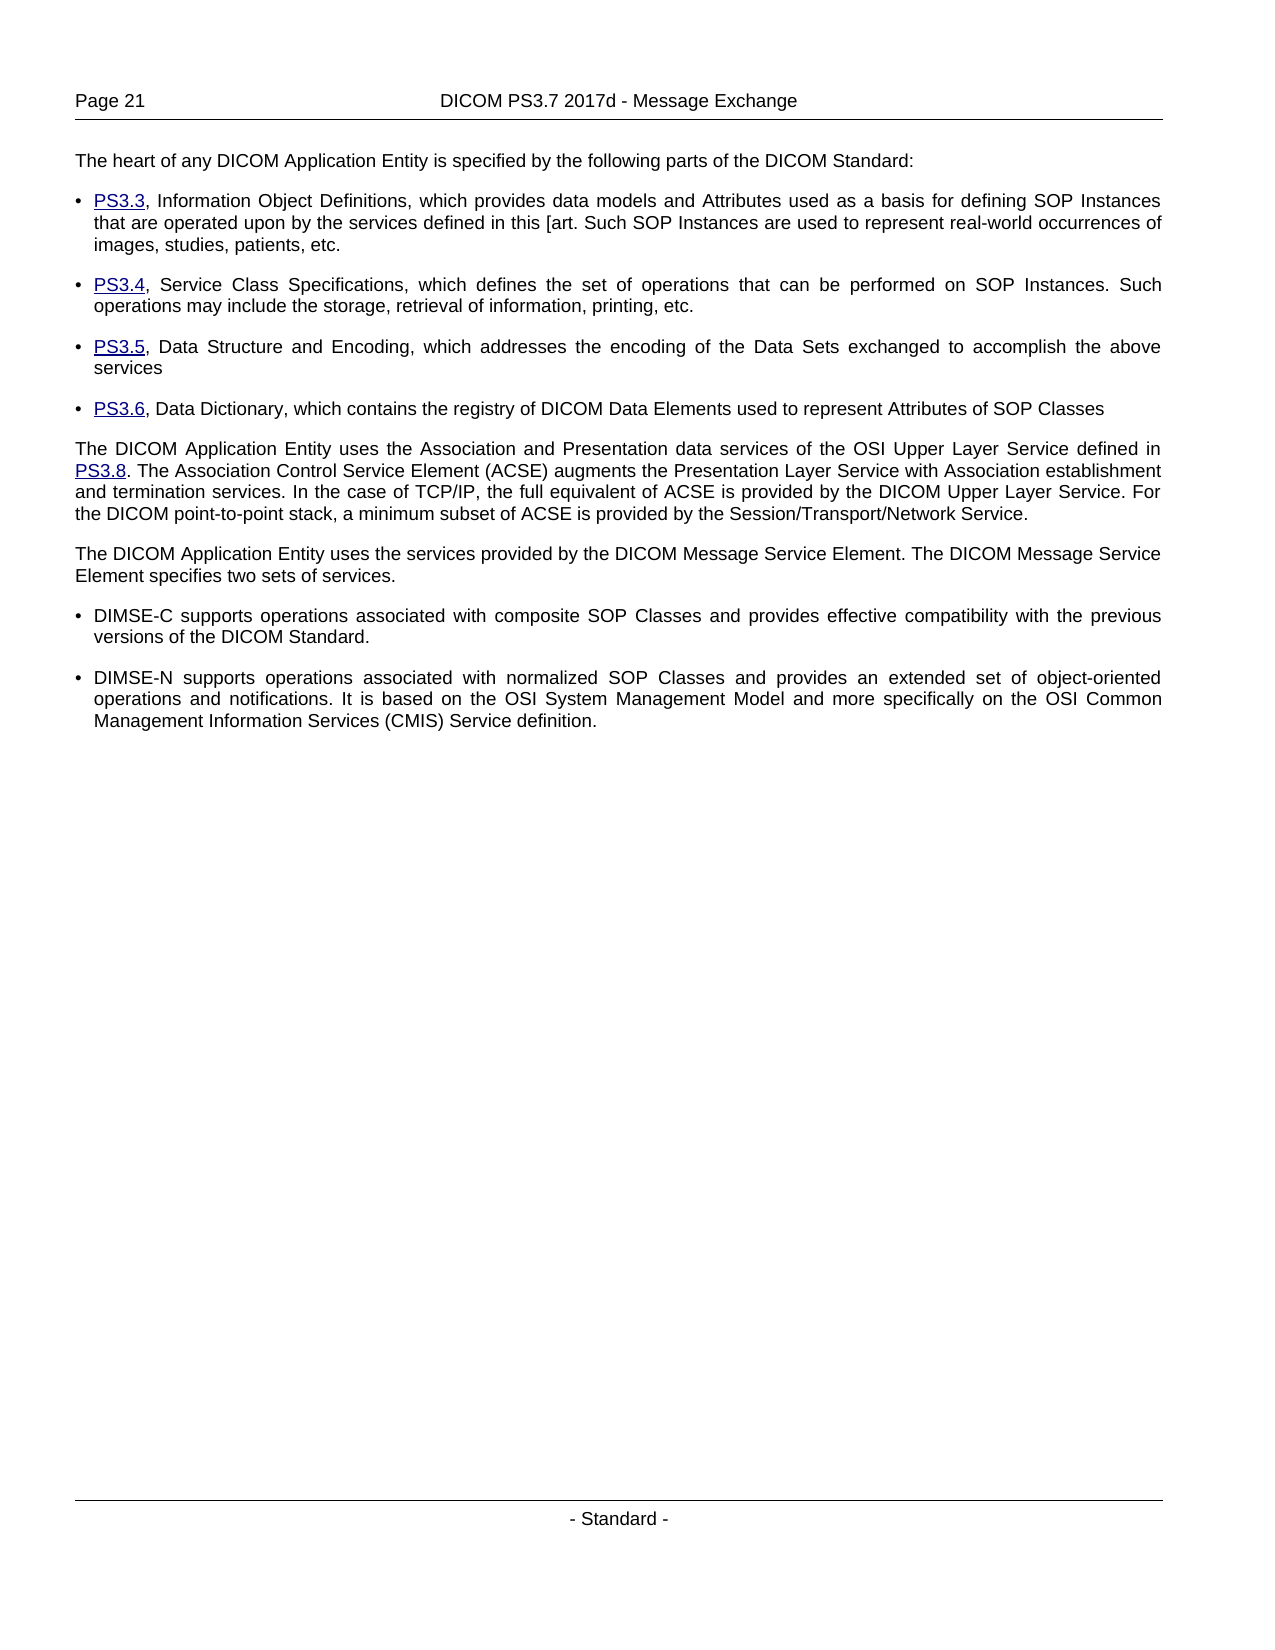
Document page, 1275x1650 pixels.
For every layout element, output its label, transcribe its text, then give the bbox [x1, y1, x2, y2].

list PS3.4, Service Class Specifications, which defines the set of operations that can be performed on SOP Instances. Such operations may include the storage, retrieval of information, printing, etc. [75, 274, 1162, 317]
list PS3.6, Data Dictionary, which contains the registry of DICOM Data Elements used to represent Attributes of SOP Classes [75, 397, 1162, 419]
list DIMSE-N supports operations associated with normalized SOP Classes and provides an extended set of object-oriented operations and notifications. It is based on the OSI System Management Model and more specifically on the OSI Common Management Information Services (CMIS) Service definition. [75, 667, 1162, 731]
text The DICOM Application Entity uses the services provided by the DICOM Message Service Element. The DICOM Message Service Element specifies two sets of services. [75, 543, 1162, 586]
list DIMSE-C supports operations associated with composite SOP Classes and provides effective compatibility with the previous versions of the DICOM Standard. [75, 605, 1162, 648]
text The heart of any DICOM Application Entity is specified by the following parts of the DICOM Standard: [75, 150, 1162, 172]
text The DICOM Application Entity uses the Association and Presentation data services of the OSI Upper Layer Service defined in PS3.8. The Association Control Service Element (ACSE) augments the Presentation Layer Service with Association establishment and termination services. In the case of TCP/IP, the full equivalent of ACSE is provided by the DICOM Upper Layer Service. For the DICOM point-to-point stack, a minimum subset of ACSE is provided by the Session/Transport/Network Service. [75, 438, 1162, 524]
list PS3.5, Data Structure and Encoding, which addresses the encoding of the Data Sets exchanged to accomplish the above services [75, 336, 1162, 379]
list PS3.3, Information Object Definitions, which provides data models and Attributes used as a basis for defining SOP Instances that are operated upon by the services defined in this [art. Such SOP Instances are used to represent real-world occurrences of images, studies, patients, etc. [75, 190, 1162, 255]
